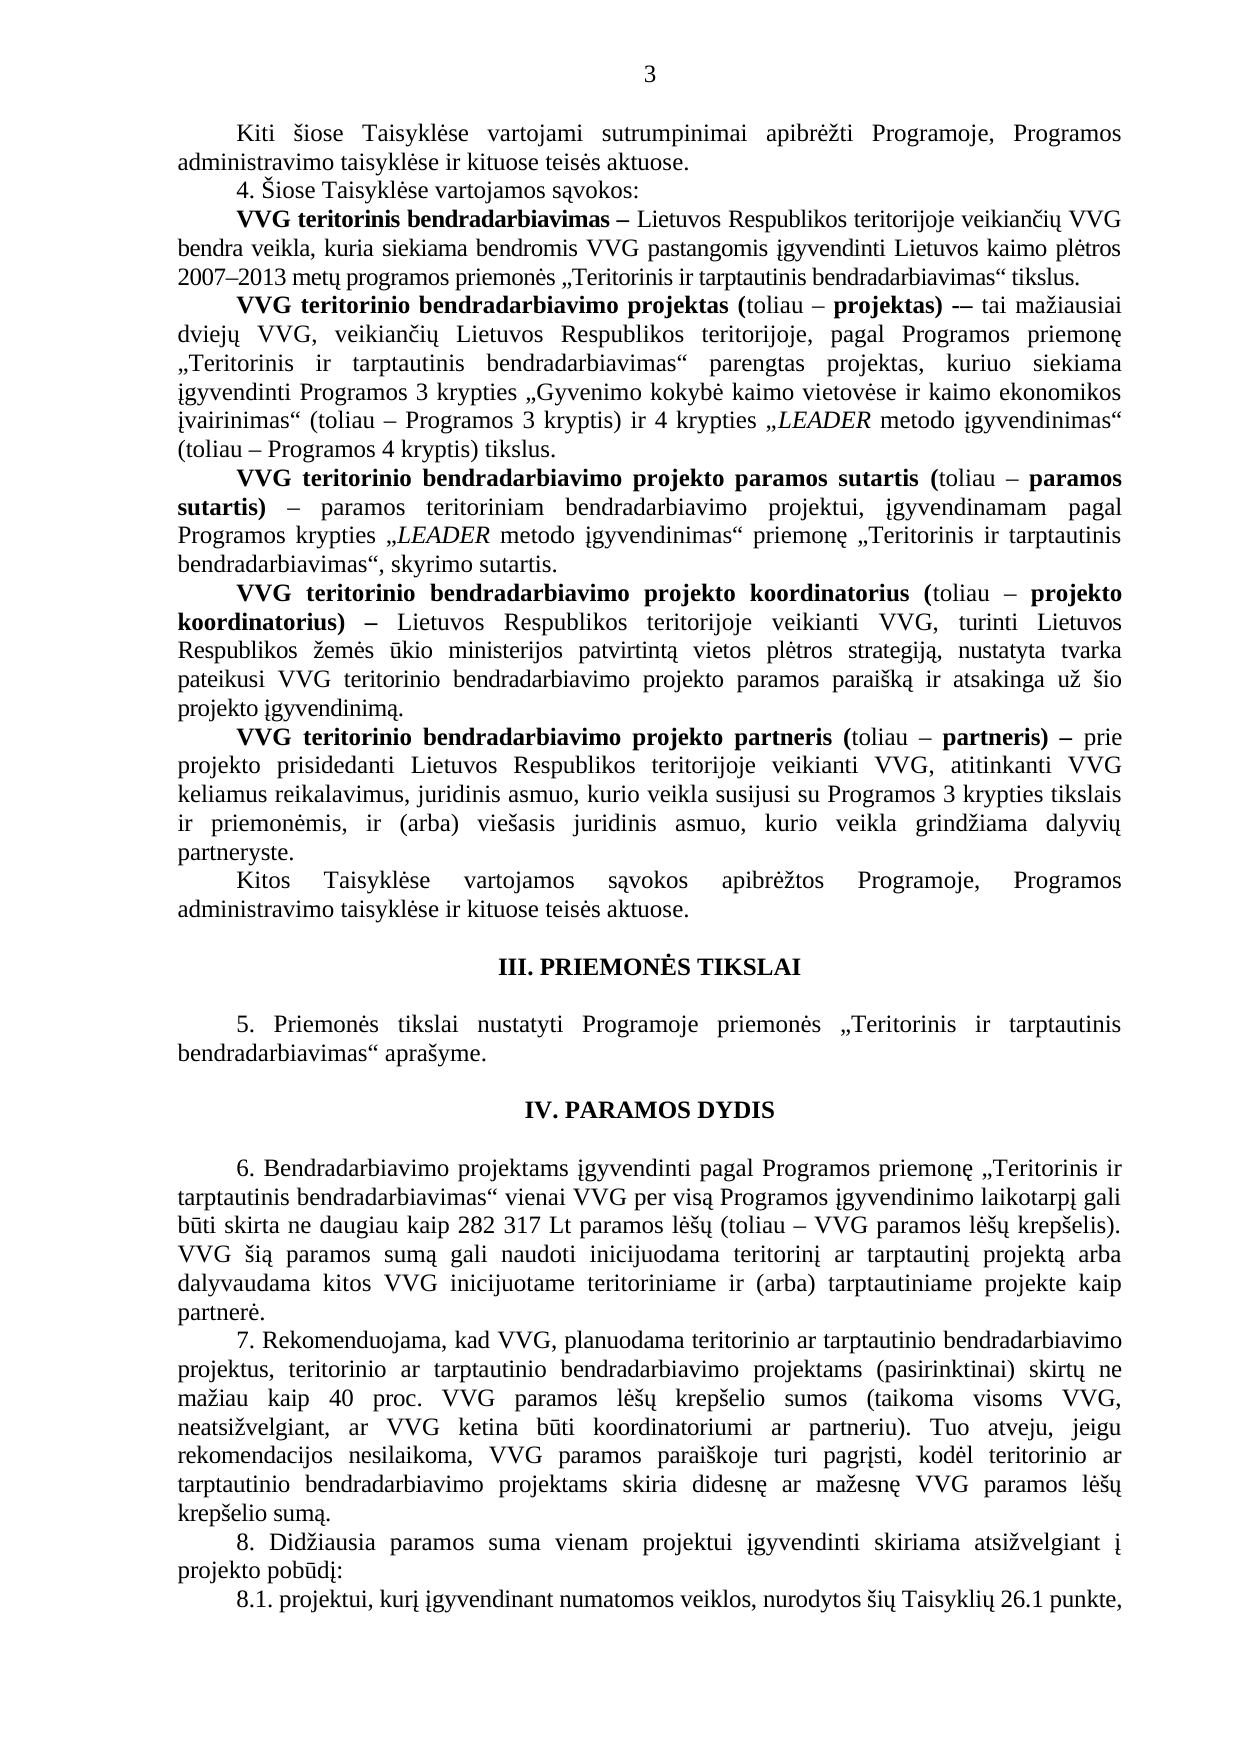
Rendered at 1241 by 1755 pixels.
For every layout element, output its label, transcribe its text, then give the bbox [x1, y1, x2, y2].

text VVG teritorinio bendradarbiavimo projekto koordinatorius (toliau – projekto koordinatorius) – Lietuvos Respublikos teritorijoje veikianti VVG, turinti Lietuvos Respublikos žemės ūkio ministerijos patvirtintą vietos plėtros strategiją, nustatyta tvarka pateikusi VVG teritorinio bendradarbiavimo projekto paramos paraišką ir atsakinga už šio projekto įgyvendinimą. [177, 578, 1122, 722]
text 8.1. projektui, kurį įgyvendinant numatomos veiklos, nurodytos šių Taisyklių 26.1 punkte, [177, 1584, 1122, 1613]
text 7. Rekomenduojama, kad VVG, planuodama teritorinio ar tarptautinio bendradarbiavimo projektus, teritorinio ar tarptautinio bendradarbiavimo projektams (pasirinktinai) skirtų ne mažiau kaip 40 proc. VVG paramos lėšų krepšelio sumos (taikoma visoms VVG, neatsižvelgiant, ar VVG ketina būti koordinatoriumi ar partneriu). Tuo atveju, jeigu rekomendacijos nesilaikoma, VVG paramos paraiškoje turi pagrįsti, kodėl teritorinio ar tarptautinio bendradarbiavimo projektams skiria didesnę ar mažesnę VVG paramos lėšų krepšelio sumą. [177, 1326, 1122, 1527]
text VVG teritorinio bendradarbiavimo projektas (toliau – projektas) -– tai mažiausiai dviejų VVG, veikiančių Lietuvos Respublikos teritorijoje, pagal Programos priemonę „Teritorinis ir tarptautinis bendradarbiavimas“ parengtas projektas, kuriuo siekiama įgyvendinti Programos 3 krypties „Gyvenimo kokybė kaimo vietovėse ir kaimo ekonomikos įvairinimas“ (toliau – Programos 3 kryptis) ir 4 krypties „LEADER metodo įgyvendinimas“ (toliau – Programos 4 kryptis) tikslus. [177, 291, 1122, 463]
text 4. Šiose Taisyklėse vartojamos sąvokos: [177, 176, 1122, 204]
text III. PRIEMONĖS TIKSLAI [177, 952, 1122, 981]
text 8. Didžiausia paramos suma vienam projektui įgyvendinti skiriama atsižvelgiant į projekto pobūdį: [177, 1527, 1122, 1584]
text 6. Bendradarbiavimo projektams įgyvendinti pagal Programos priemonę „Teritorinis ir tarptautinis bendradarbiavimas“ vienai VVG per visą Programos įgyvendinimo laikotarpį gali būti skirta ne daugiau kaip 282 317 Lt paramos lėšų (toliau – VVG paramos lėšų krepšelis). VVG šią paramos sumą gali naudoti inicijuodama teritorinį ar tarptautinį projektą arba dalyvaudama kitos VVG inicijuotame teritoriniame ir (arba) tarptautiniame projekte kaip partnerė. [177, 1153, 1122, 1326]
text VVG teritorinio bendradarbiavimo projekto paramos sutartis (toliau – paramos sutartis) – paramos teritoriniam bendradarbiavimo projektui, įgyvendinamam pagal Programos krypties „LEADER metodo įgyvendinimas“ priemonę „Teritorinis ir tarptautinis bendradarbiavimas“, skyrimo sutartis. [177, 463, 1122, 578]
text IV. PARAMOS DYDIS [177, 1096, 1122, 1124]
text Kiti šiose Taisyklėse vartojami sutrumpinimai apibrėžti Programoje, Programos administravimo taisyklėse ir kituose teisės aktuose. [177, 118, 1122, 176]
text VVG teritorinio bendradarbiavimo projekto partneris (toliau – partneris) – prie projekto prisidedanti Lietuvos Respublikos teritorijoje veikianti VVG, atitinkanti VVG keliamus reikalavimus, juridinis asmuo, kurio veikla susijusi su Programos 3 krypties tikslais ir priemonėmis, ir (arba) viešasis juridinis asmuo, kurio veikla grindžiama dalyvių partneryste. [177, 722, 1122, 866]
text Kitos Taisyklėse vartojamos sąvokos apibrėžtos Programoje, Programos administravimo taisyklėse ir kituose teisės aktuose. [177, 866, 1122, 923]
text VVG teritorinis bendradarbiavimas – Lietuvos Respublikos teritorijoje veikiančių VVG bendra veikla, kuria siekiama bendromis VVG pastangomis įgyvendinti Lietuvos kaimo plėtros 2007–2013 metų programos priemonės „Teritorinis ir tarptautinis bendradarbiavimas“ tikslus. [177, 204, 1122, 291]
text 5. Priemonės tikslai nustatyti Programoje priemonės „Teritorinis ir tarptautinis bendradarbiavimas“ aprašyme. [177, 1009, 1122, 1067]
